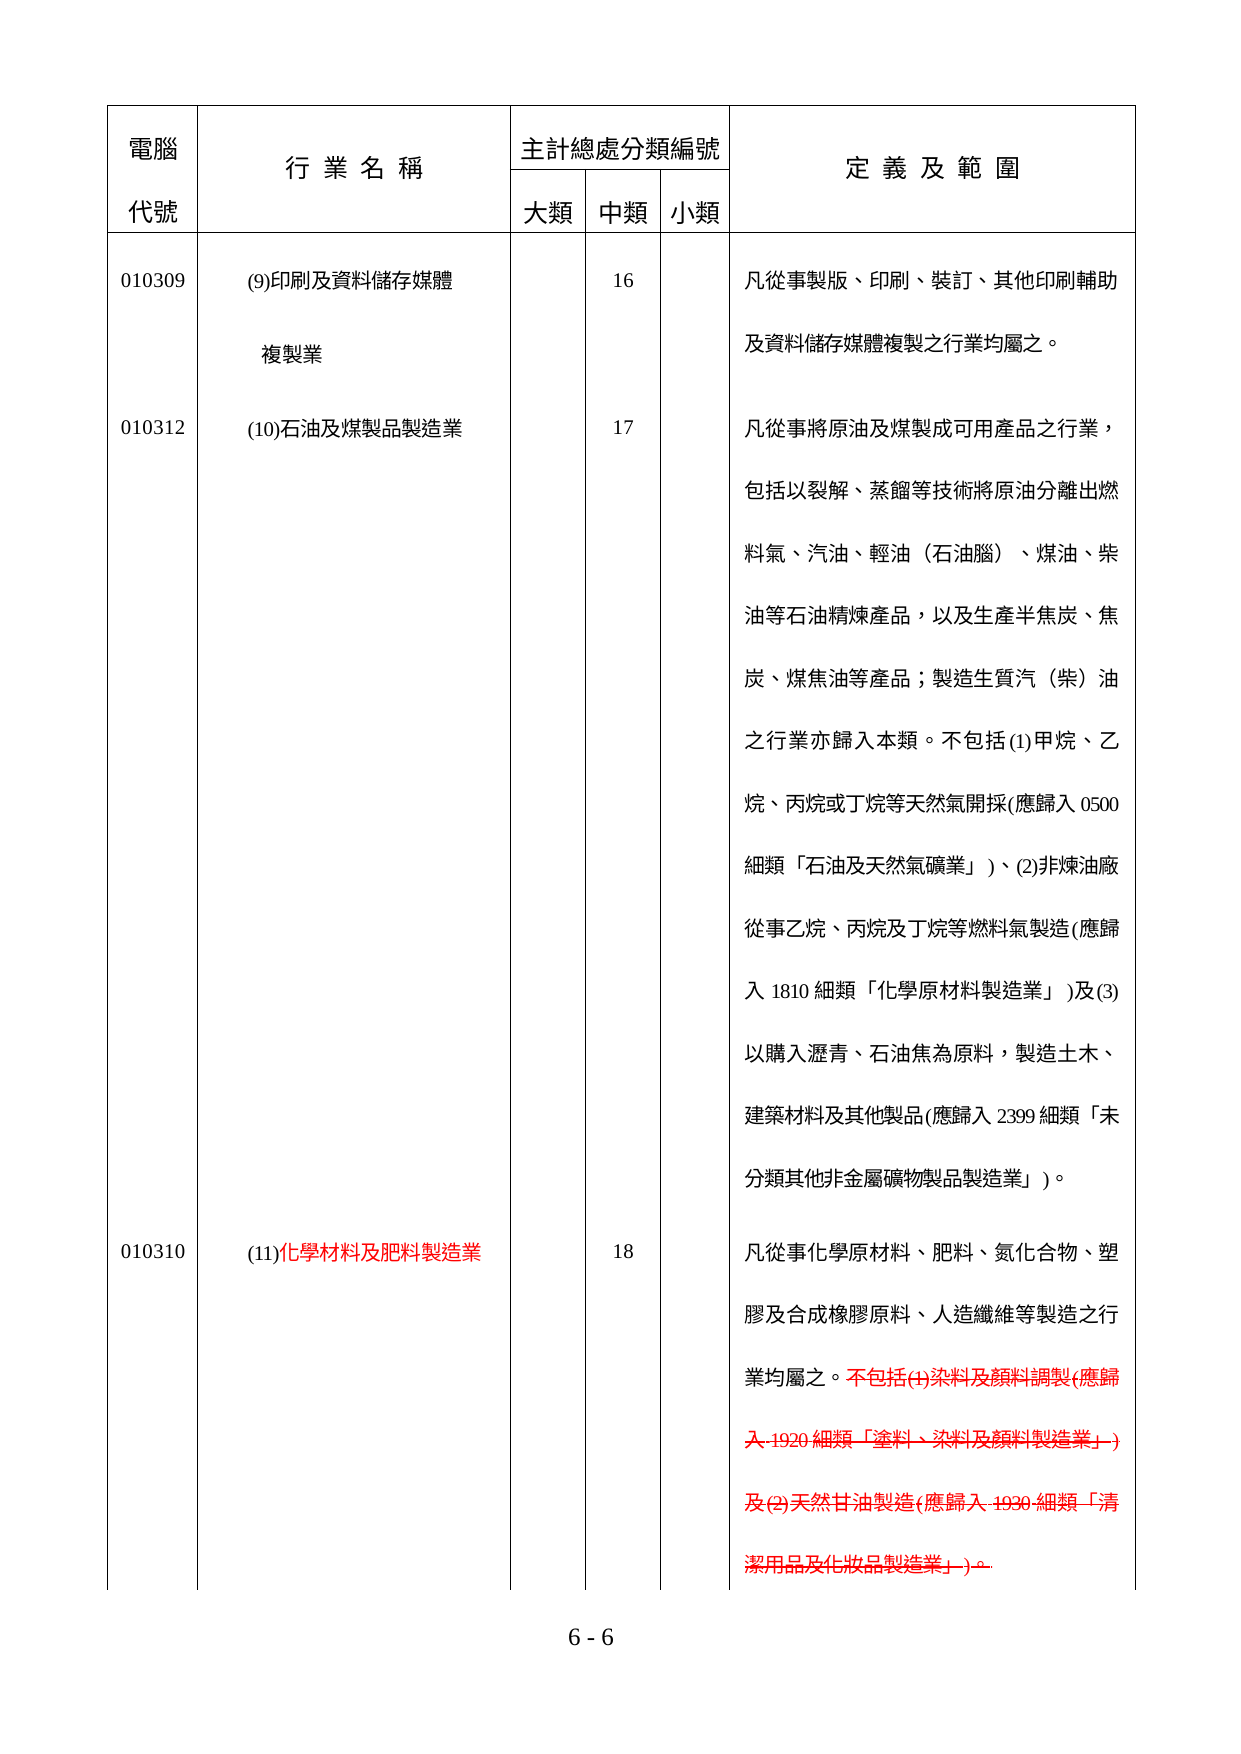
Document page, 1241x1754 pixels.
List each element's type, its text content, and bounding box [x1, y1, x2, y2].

table_cell 小類 [661, 170, 729, 232]
table_cell 大類 [511, 170, 585, 232]
table_cell [511, 380, 585, 1203]
table_cell 010309 [108, 233, 197, 380]
table_cell 凡從事製版、印刷、裝訂、其他印刷輔助及資料儲存媒體複製之行業均屬之。 [730, 233, 1135, 380]
table_cell 凡從事化學原材料、肥料、氮化合物、塑膠及合成橡膠原料、人造纖維等製造之行業均屬之。不包括(1)染料及顏料調製(應歸入1920細類「塗料、染料及顏料製造業」)及(2)天然甘油製造(應歸入1930細類「清潔用品及化妝品製造業」)。 [730, 1204, 1135, 1590]
table_cell [511, 1204, 585, 1590]
table_cell [661, 380, 729, 1203]
table_header 電腦 代號 [108, 106, 197, 232]
table_cell [661, 233, 729, 380]
table_cell 010312 [108, 380, 197, 1203]
table_cell 010310 [108, 1204, 197, 1590]
table_cell (11)化學材料及肥料製造業 [198, 1204, 510, 1590]
table_cell 16 [586, 233, 660, 380]
table_cell 17 [586, 380, 660, 1203]
table_cell [661, 1204, 729, 1590]
table_cell 凡從事將原油及煤製成可用產品之行業，包括以裂解、蒸餾等技術將原油分離出燃料氣、汽油、輕油（石油腦）、煤油、柴油等石油精煉產品，以及生產半焦炭、焦炭、煤焦油等產品；製造生質汽（柴）油之行業亦歸入本類。不包括(1)甲烷、乙烷、丙烷或丁烷等天然氣開採(應歸入0500細類「石油及天然氣礦業」)、(2)非煉油廠從事乙烷、丙烷及丁烷等燃料氣製造(應歸入1810細類「化學原材料製造業」)及(3)以購入瀝青、石油焦為原料，製造土木、建築材料及其他製品(應歸入2399細類「未分類其他非金屬礦物製品製造業」)。 [730, 380, 1135, 1203]
table_header 主計總處分類編號 [511, 106, 729, 169]
table_cell (9)印刷及資料儲存媒體 複製業 [198, 233, 510, 380]
table_cell 18 [586, 1204, 660, 1590]
table_cell 中類 [586, 170, 660, 232]
table_header 定 義 及 範 圍 [730, 106, 1135, 232]
table_cell (10)石油及煤製品製造業 [198, 380, 510, 1203]
table_cell [511, 233, 585, 380]
table_header 行 業 名 稱 [198, 106, 510, 232]
